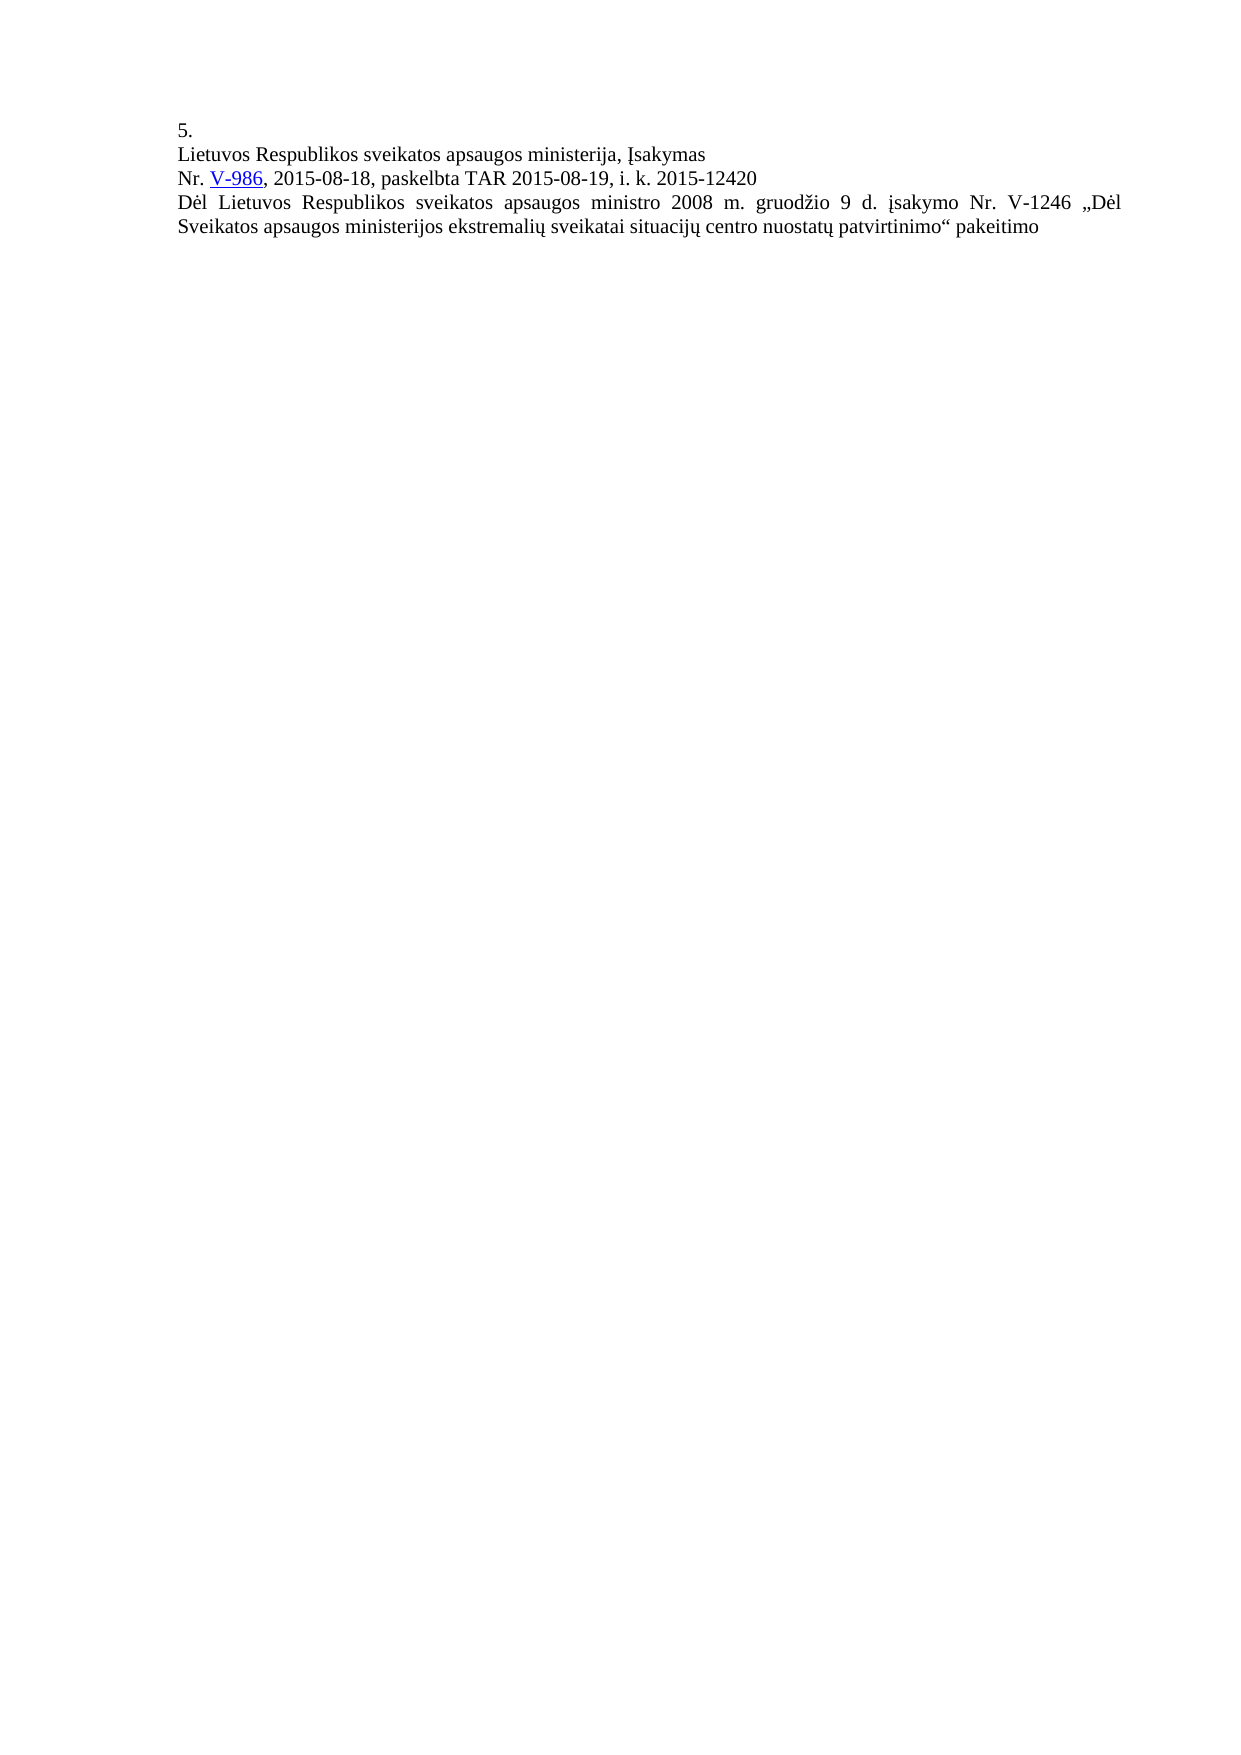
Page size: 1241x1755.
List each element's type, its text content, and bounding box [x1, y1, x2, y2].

text 5. [177, 118, 1122, 142]
text Nr. V-986, 2015-08-18, paskelbta TAR 2015-08-19, i. k. 2015-12420 [177, 166, 1122, 190]
text Dėl Lietuvos Respublikos sveikatos apsaugos ministro 2008 m. gruodžio 9 d. įsakymo Nr. V-1246 „Dėl Sveikatos apsaugos ministerijos ekstremalių sveikatai situacijų centro nuostatų patvirtinimo“ pakeitimo [177, 190, 1122, 238]
text Lietuvos Respublikos sveikatos apsaugos ministerija, Įsakymas [177, 142, 1122, 166]
